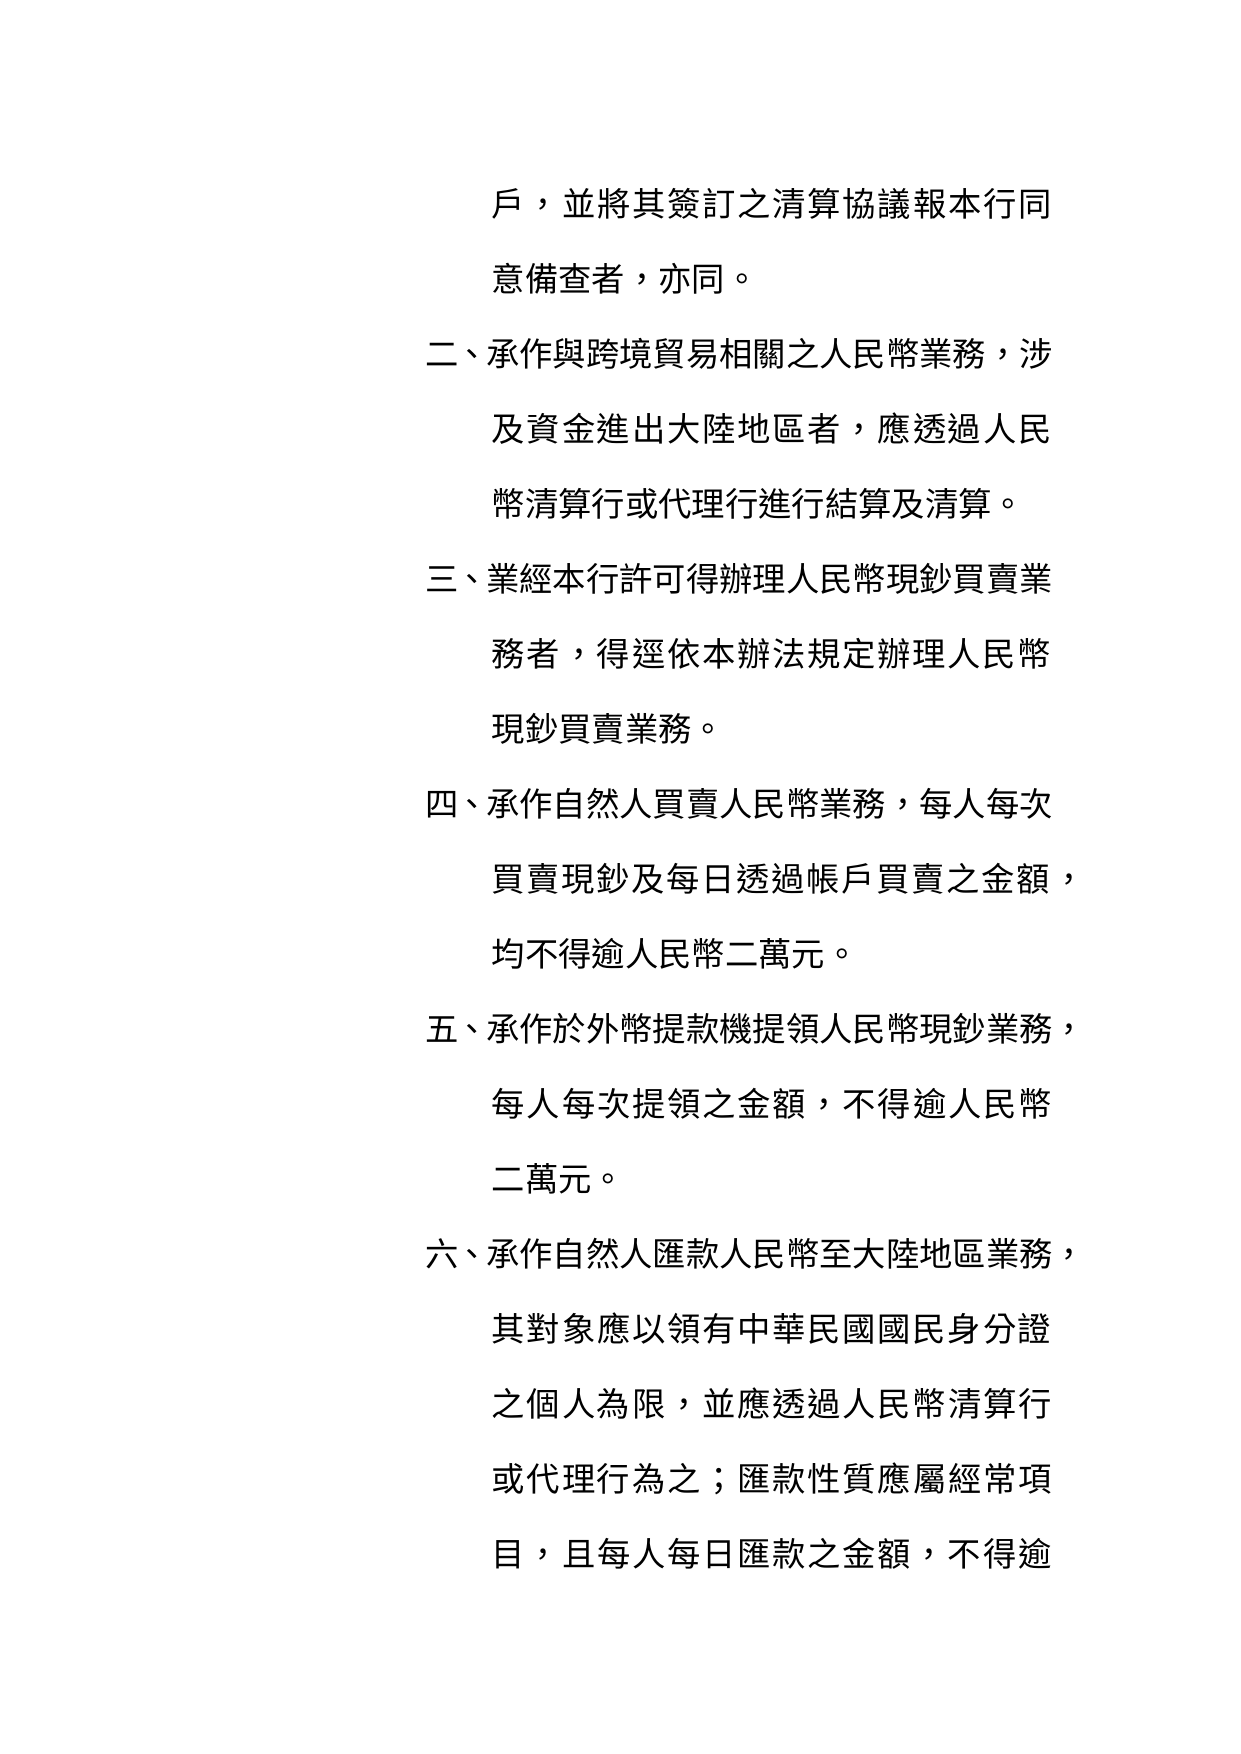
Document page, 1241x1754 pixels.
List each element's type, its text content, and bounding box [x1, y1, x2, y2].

text 四、承作自然人買賣人民幣業務，每人每次買賣現鈔及每日透過帳戶買賣之金額，均不得逾人民幣二萬元。 [425, 764, 1053, 989]
text 五、承作於外幣提款機提領人民幣現鈔業務，每人每次提領之金額，不得逾人民幣二萬元。 [425, 989, 1053, 1214]
text 六、承作自然人匯款人民幣至大陸地區業務，其對象應以領有中華民國國民身分證之個人為限，並應透過人民幣清算行或代理行為之；匯款性質應屬經常項目，且每人每日匯款之金額，不得逾人民幣八萬元。 [425, 1214, 1053, 1589]
text 二、承作與跨境貿易相關之人民幣業務，涉及資金進出大陸地區者，應透過人民幣清算行或代理行進行結算及清算。 [425, 314, 1053, 539]
text 三、業經本行許可得辦理人民幣現鈔買賣業務者，得逕依本辦法規定辦理人民幣現鈔買賣業務。 [425, 539, 1053, 764]
text 戶，並將其簽訂之清算協議報本行同意備查者，亦同。 [425, 164, 1053, 314]
